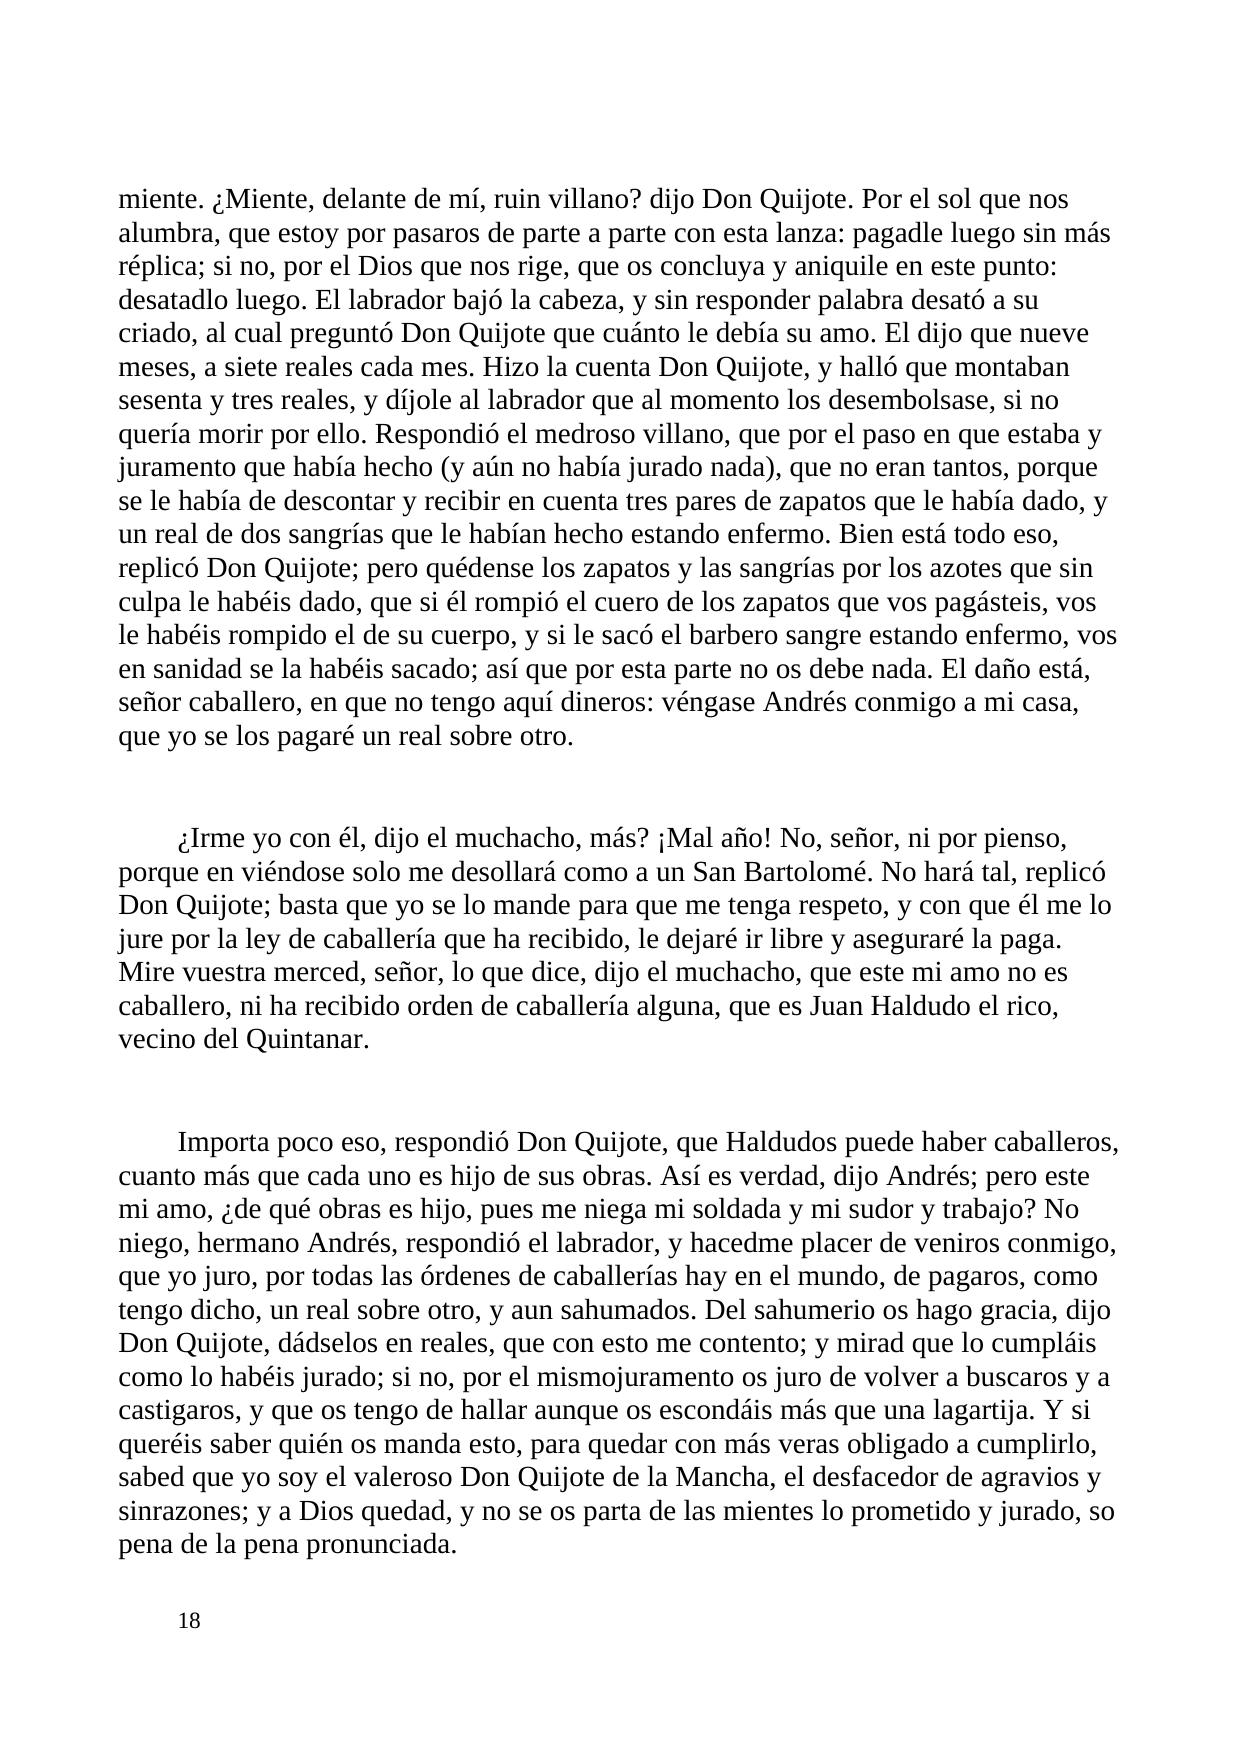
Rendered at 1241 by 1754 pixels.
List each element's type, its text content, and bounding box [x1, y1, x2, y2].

text Importa poco eso, respondió Don Quijote, que Haldudos puede haber caballeros, cuanto más que cada uno es hijo de sus obras. Así es verdad, dijo Andrés; pero este mi amo, ¿de qué obras es hijo, pues me niega mi soldada y mi sudor y trabajo? No niego, hermano Andrés, respondió el labrador, y hacedme placer de veniros conmigo, que yo juro, por todas las órdenes de caballerías hay en el mundo, de pagaros, como tengo dicho, un real sobre otro, y aun sahumados. Del sahumerio os hago gracia, dijo Don Quijote, dádselos en reales, que con esto me contento; y mirad que lo cumpláis como lo habéis jurado; si no, por el mismojuramento os juro de volver a buscaros y a castigaros, y que os tengo de hallar aunque os escondáis más que una lagartija. Y si queréis saber quién os manda esto, para quedar con más veras obligado a cumplirlo, sabed que yo soy el valeroso Don Quijote de la Mancha, el desfacedor de agravios y sinrazones; y a Dios quedad, y no se os parta de las mientes lo prometido y jurado, so pena de la pena pronunciada. [118, 1124, 1122, 1560]
text ¿Irme yo con él, dijo el muchacho, más? ¡Mal año! No, señor, ni por pienso, porque en viéndose solo me desollará como a un San Bartolomé. No hará tal, replicó Don Quijote; basta que yo se lo mande para que me tenga respeto, y con que él me lo jure por la ley de caballería que ha recibido, le dejaré ir libre y aseguraré la paga. Mire vuestra merced, señor, lo que dice, dijo el muchacho, que este mi amo no es caballero, ni ha recibido orden de caballería alguna, que es Juan Haldudo el rico, vecino del Quintanar. [118, 820, 1122, 1055]
text miente. ¿Miente, delante de mí, ruin villano? dijo Don Quijote. Por el sol que nos alumbra, que estoy por pasaros de parte a parte con esta lanza: pagadle luego sin más réplica; si no, por el Dios que nos rige, que os concluya y aniquile en este punto: desatadlo luego. El labrador bajó la cabeza, y sin responder palabra desató a su criado, al cual preguntó Don Quijote que cuánto le debía su amo. El dijo que nueve meses, a siete reales cada mes. Hizo la cuenta Don Quijote, y halló que montaban sesenta y tres reales, y díjole al labrador que al momento los desembolsase, si no quería morir por ello. Respondió el medroso villano, que por el paso en que estaba y juramento que había hecho (y aún no había jurado nada), que no eran tantos, porque se le había de descontar y recibir en cuenta tres pares de zapatos que le había dado, y un real de dos sangrías que le habían hecho estando enfermo. Bien está todo eso, replicó Don Quijote; pero quédense los zapatos y las sangrías por los azotes que sin culpa le habéis dado, que si él rompió el cuero de los zapatos que vos pagásteis, vos le habéis rompido el de su cuerpo, y si le sacó el barbero sangre estando enfermo, vos en sanidad se la habéis sacado; así que por esta parte no os debe nada. El daño está, señor caballero, en que no tengo aquí dineros: véngase Andrés conmigo a mi casa, que yo se los pagaré un real sobre otro. [118, 181, 1122, 751]
